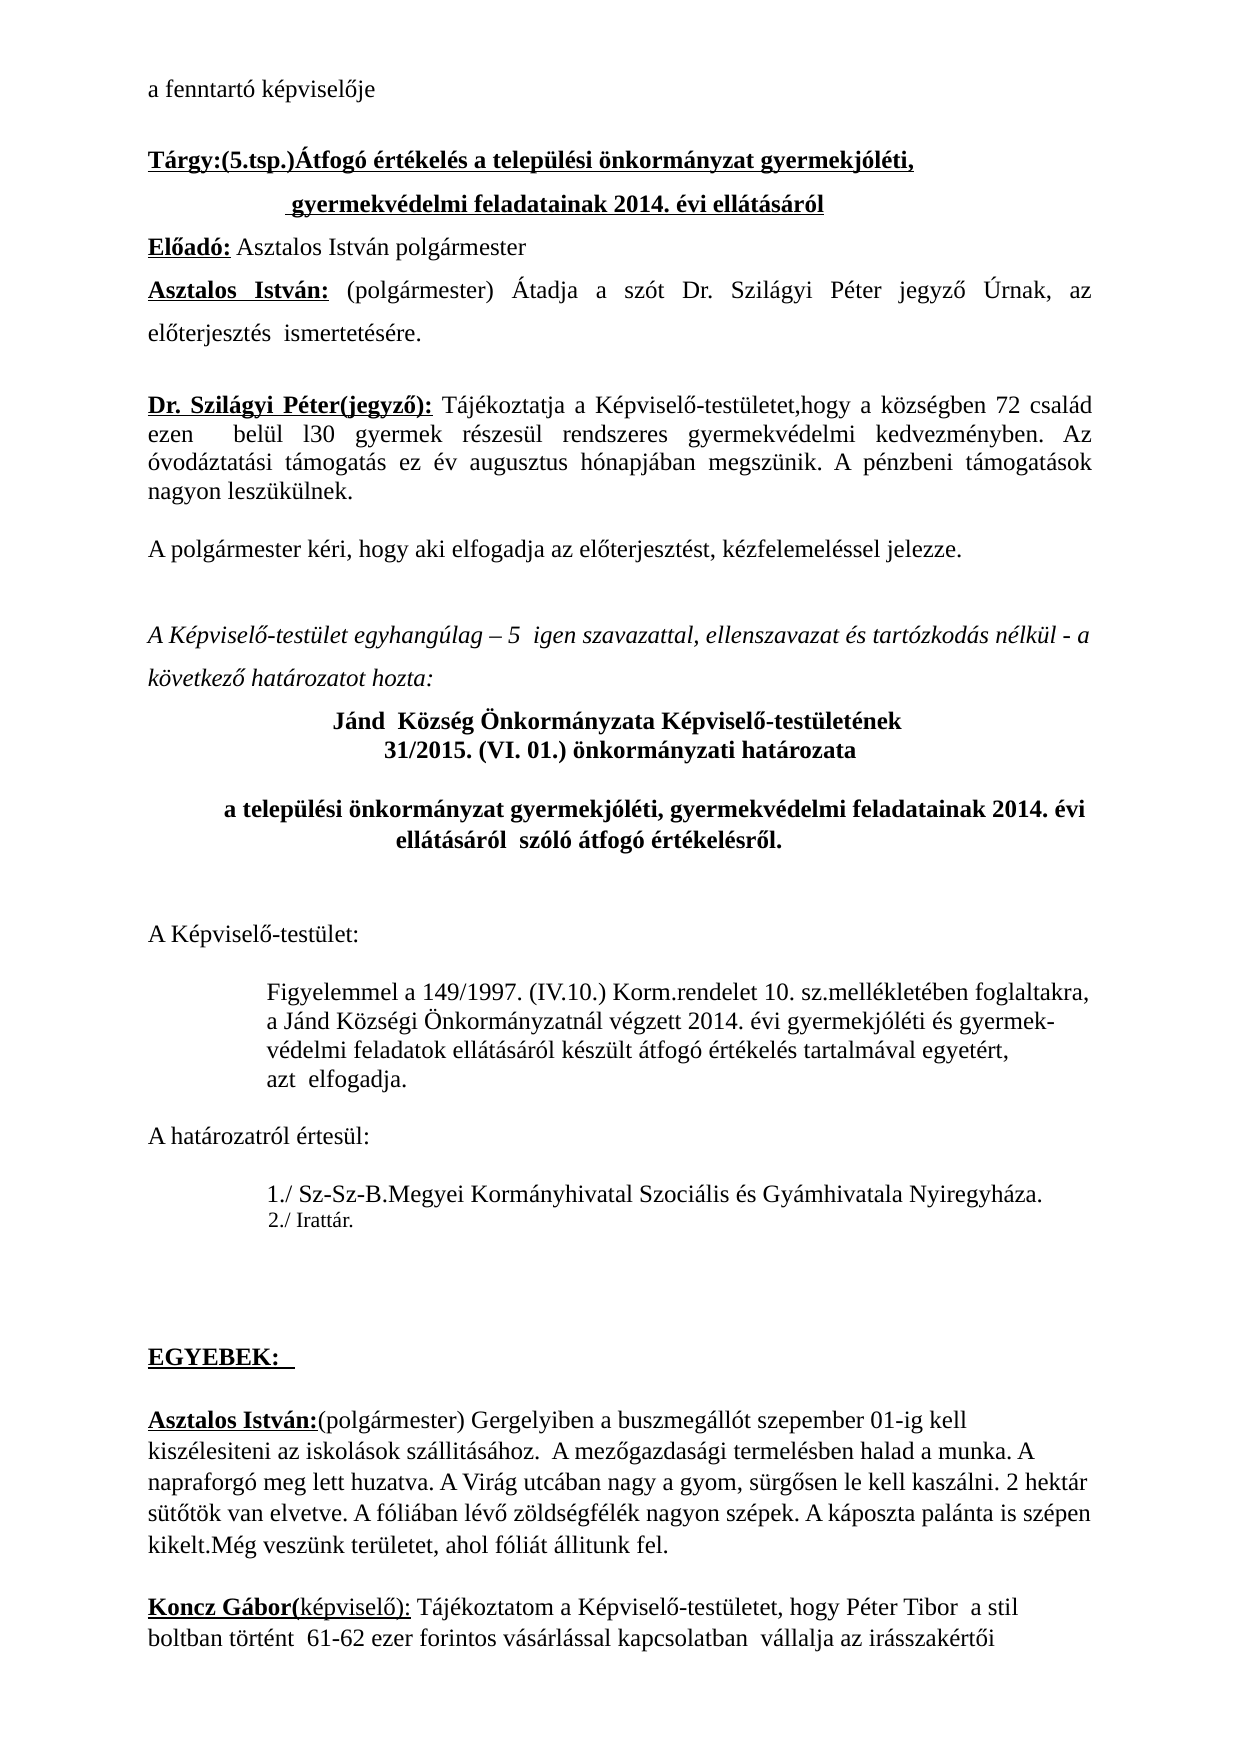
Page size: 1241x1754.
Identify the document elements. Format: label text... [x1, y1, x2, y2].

text A polgármester kéri, hogy aki elfogadja az előterjesztést, kézfelemeléssel jelezze. [148, 534, 1093, 562]
list a települési önkormányzat gyermekjóléti, gyermekvédelmi feladatainak 2014. évi ellátásáról szóló átfogó értékelésről. [148, 792, 1093, 855]
text a Jánd Községi Önkormányzatnál végzett 2014. évi gyermekjóléti és gyermek- [148, 1006, 1093, 1035]
text Dr. Szilágyi Péter(jegyző): Tájékoztatja a Képviselő-testületet,hogy a községben 72 család ezen belül l30 gyermek részesül rendszeres gyermekvédelmi kedvezményben. Az óvodáztatási támogatás ez év augusztus hónapjában megszünik. A pénzbeni támogatások nagyon leszükülnek. [148, 390, 1093, 505]
text Asztalos István: (polgármester) Átadja a szót Dr. Szilágyi Péter jegyző Úrnak, az előterjesztés ismertetésére. [148, 275, 1093, 347]
text Tárgy:(5.tsp.)Átfogó értékelés a települési önkormányzat gyermekjóléti, [148, 146, 1093, 174]
list Koncz Gábor(képviselő): Tájékoztatom a Képviselő-testületet, hogy Péter Tibor a stil boltban történt 61-62 ezer forintos vásárlással kapcsolatban vállalja az irásszakértői [148, 1591, 1093, 1653]
text Jánd Község Önkormányzata Képviselő-testületének [148, 706, 1093, 735]
text azt elfogadja. [148, 1064, 1093, 1092]
text a fenntartó képviselője [148, 74, 1093, 102]
text A Képviselő-testület egyhangúlag – 5 igen szavazattal, ellenszavazat és tartózkodás nélkül - a következő határozatot hozta: [148, 620, 1093, 692]
list EGYEBEK: [148, 1341, 1093, 1372]
text gyermekvédelmi feladatainak 2014. évi ellátásáról [148, 189, 1093, 217]
text Figyelemmel a 149/1997. (IV.10.) Korm.rendelet 10. sz.mellékletében foglaltakra, [148, 977, 1093, 1006]
list A Képviselő-testület: [148, 917, 1093, 949]
list Asztalos István:(polgármester) Gergelyiben a buszmegállót szepember 01-ig kell kiszélesiteni az iskolások szállitásához. A mezőgazdasági termelésben halad a munka. A napraforgó meg lett huzatva. A Virág utcában nagy a gyom, sürgősen le kell kaszálni. 2 hektár sütőtök van elvetve. A fóliában lévő zöldségfélék nagyon szépek. A káposzta palánta is szépen kikelt.Még veszünk területet, ahol fóliát állitunk fel. [148, 1403, 1093, 1559]
text 2./ Irattár. [148, 1207, 1093, 1233]
text Előadó: Asztalos István polgármester [148, 232, 1093, 261]
text 31/2015. (VI. 01.) önkormányzati határozata [148, 735, 1093, 764]
text védelmi feladatok ellátásáról készült átfogó értékelés tartalmával egyetért, [148, 1035, 1093, 1064]
text A határozatról értesül: [148, 1121, 1093, 1150]
text 1./ Sz-Sz-B.Megyei Kormányhivatal Szociális és Gyámhivatala Nyiregyháza. [148, 1179, 1093, 1207]
